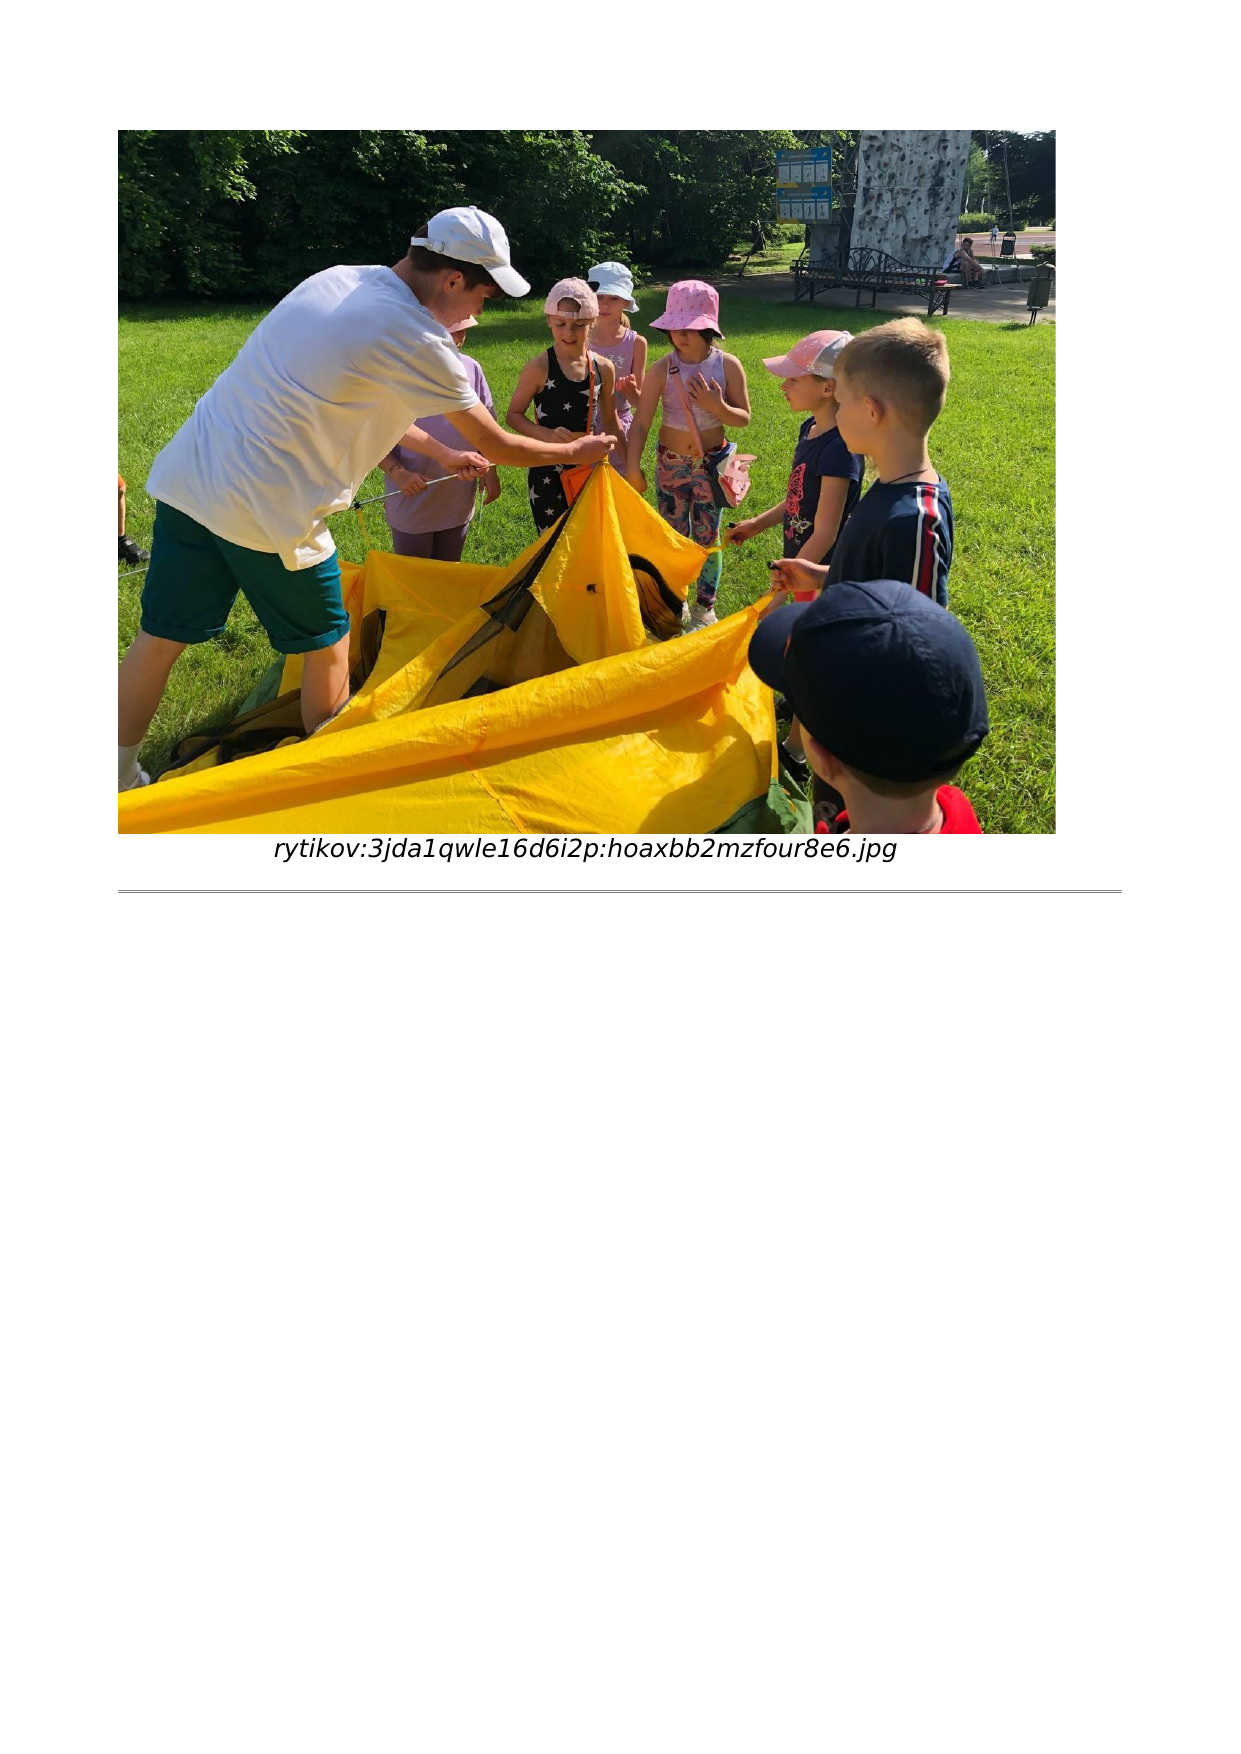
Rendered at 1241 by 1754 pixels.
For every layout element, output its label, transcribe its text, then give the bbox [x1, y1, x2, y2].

picture [118, 130, 1056, 834]
text rytikov:3jda1qwle16d6i2p:hoaxbb2mzfour8e6.jpg [118, 834, 1056, 863]
